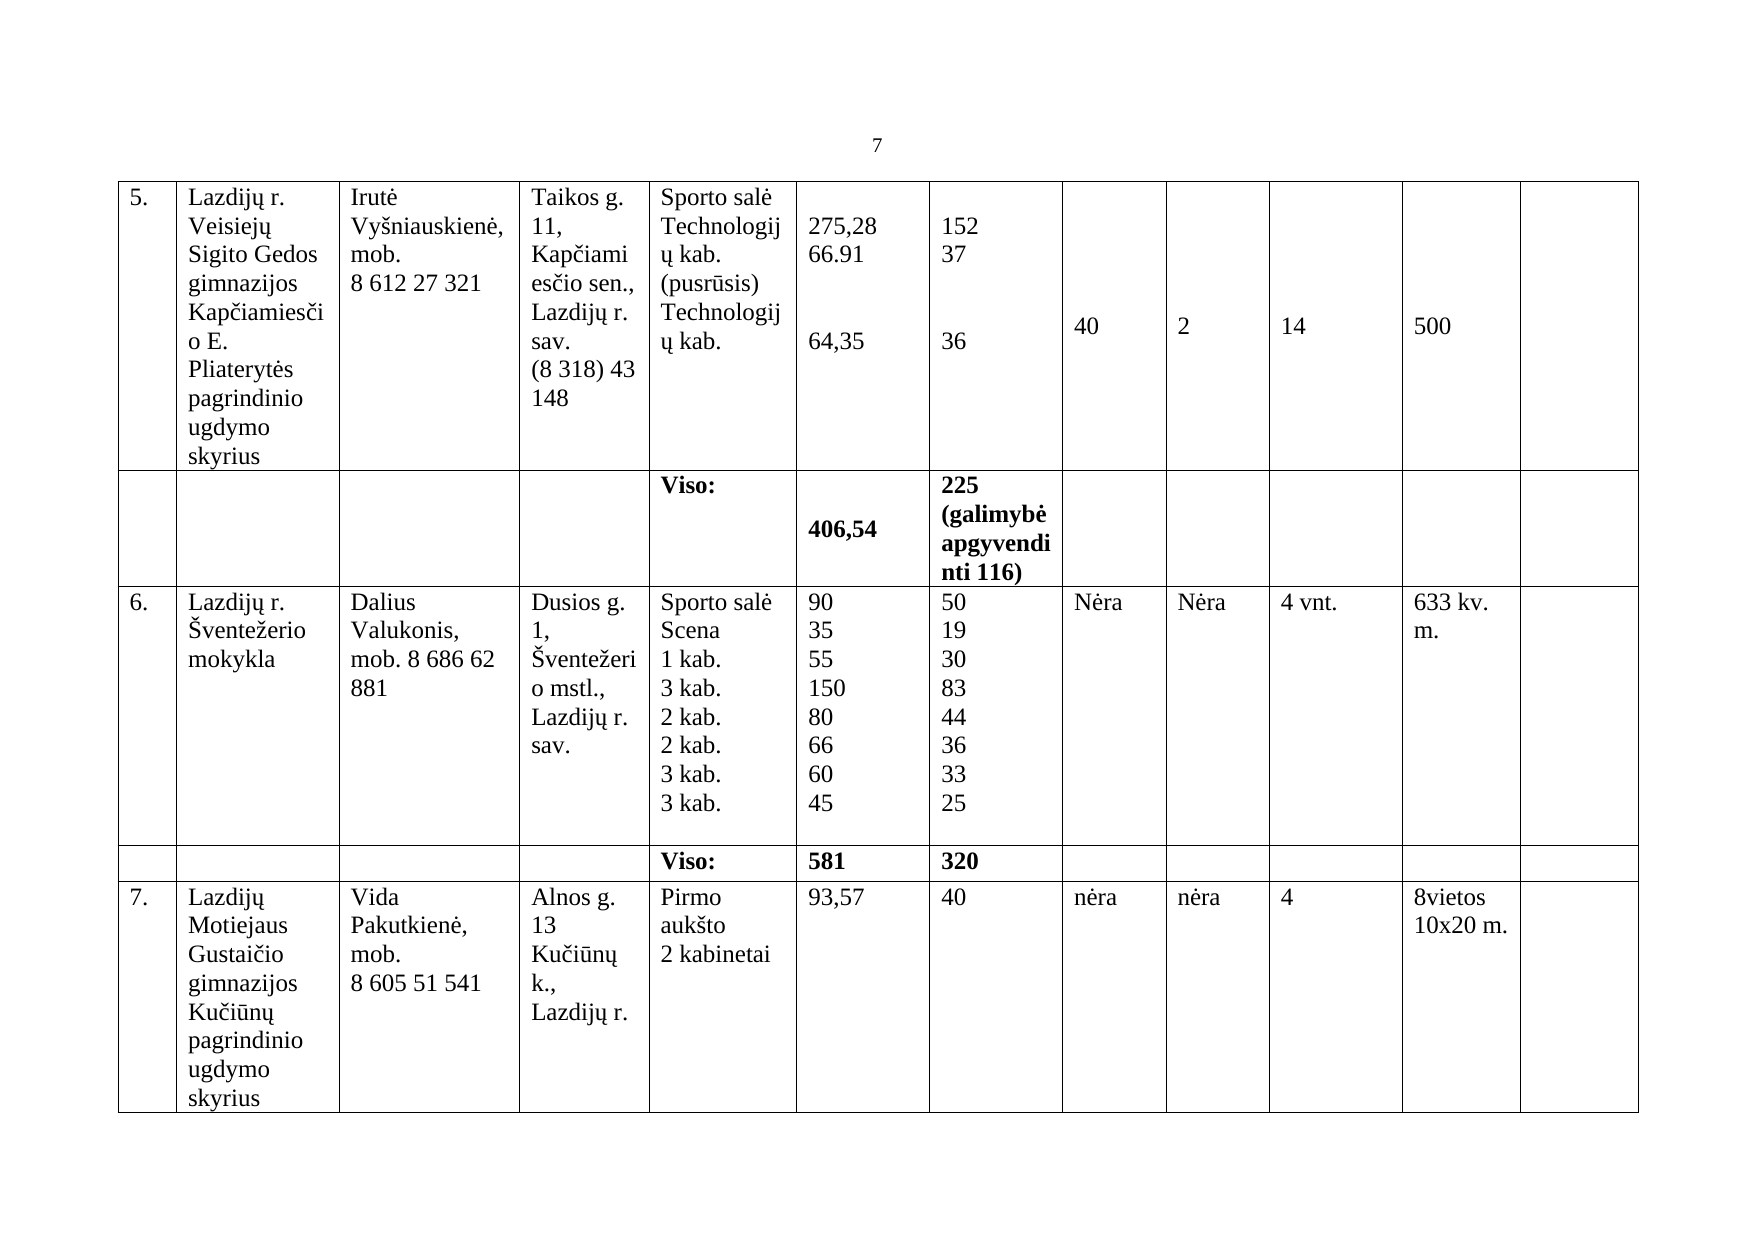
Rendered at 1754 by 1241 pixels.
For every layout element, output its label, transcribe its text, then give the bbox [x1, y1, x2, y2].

table_cell 6. [119, 587, 176, 845]
table_cell 14 [1270, 182, 1402, 469]
table_cell [177, 846, 339, 881]
table_cell Lazdijų r. Šventežerio mokykla [177, 587, 339, 845]
table_cell Pirmo aukšto 2 kabinetai [650, 882, 796, 1112]
table_cell 500 [1403, 182, 1520, 469]
table_cell 225 (galimybė apgyvendinti 116) [930, 471, 1062, 586]
table_cell [119, 471, 176, 586]
table_cell [520, 846, 649, 881]
table_cell 40 [930, 882, 1062, 1112]
table_cell 4 [1270, 882, 1402, 1112]
table_cell [1521, 587, 1638, 845]
table_cell Lazdijų Motiejaus Gustaičio gimnazijos Kučiūnų pagrindinio ugdymo skyrius [177, 882, 339, 1112]
table_cell 2 [1167, 182, 1269, 469]
table_cell [340, 846, 519, 881]
table_cell [1167, 471, 1269, 586]
table_cell Lazdijų r. Veisiejų Sigito Gedos gimnazijos Kapčiamiesčio E. Pliaterytės pagrindinio ugdymo skyrius [177, 182, 339, 469]
table_cell [520, 471, 649, 586]
table_cell Sporto salė Scena 1 kab. 3 kab. 2 kab. 2 kab. 3 kab. 3 kab. [650, 587, 796, 845]
table_cell Irutė Vyšniauskienė, mob. 8 612 27 321 [340, 182, 519, 469]
table_cell 40 [1063, 182, 1166, 469]
table_cell Viso: [650, 846, 796, 881]
table_cell 90 35 55 150 80 66 60 45 [797, 587, 929, 845]
table_cell Sporto salė Technologijų kab. (pusrūsis) Technologijų kab. [650, 182, 796, 469]
table_cell 581 [797, 846, 929, 881]
table_cell 4 vnt. [1270, 587, 1402, 845]
table_cell [1521, 846, 1638, 881]
table_cell [1403, 471, 1520, 586]
table_cell 320 [930, 846, 1062, 881]
table_cell [1270, 471, 1402, 586]
table_cell Viso: [650, 471, 796, 586]
table_cell Vida Pakutkienė, mob. 8 605 51 541 [340, 882, 519, 1112]
table_cell 8vietos 10x20 m. [1403, 882, 1520, 1112]
table_cell 5. [119, 182, 176, 469]
table_cell 7. [119, 882, 176, 1112]
table_cell nėra [1167, 882, 1269, 1112]
table_cell 275,28 66.91 64,35 [797, 182, 929, 469]
table_cell [340, 471, 519, 586]
table_cell Nėra [1167, 587, 1269, 845]
table_cell Dalius Valukonis, mob. 8 686 62 881 [340, 587, 519, 845]
table_cell [1063, 471, 1166, 586]
table_cell [1167, 846, 1269, 881]
table_cell [177, 471, 339, 586]
table_cell [1521, 471, 1638, 586]
table_cell [1063, 846, 1166, 881]
table_cell nėra [1063, 882, 1166, 1112]
table_cell Nėra [1063, 587, 1166, 845]
table_cell 152 37 36 [930, 182, 1062, 469]
table_cell [1270, 846, 1402, 881]
table_cell Dusios g. 1, Šventežerio mstl., Lazdijų r. sav. [520, 587, 649, 845]
table_cell 50 19 30 83 44 36 33 25 [930, 587, 1062, 845]
table_cell 93,57 [797, 882, 929, 1112]
table_cell [1521, 882, 1638, 1112]
table_cell [1521, 182, 1638, 469]
table_cell [119, 846, 176, 881]
table_cell [1403, 846, 1520, 881]
table_cell Taikos g. 11, Kapčiamiesčio sen., Lazdijų r. sav. (8 318) 43 148 [520, 182, 649, 469]
table_cell Alnos g. 13 Kučiūnų k., Lazdijų r. [520, 882, 649, 1112]
table_cell 633 kv. m. [1403, 587, 1520, 845]
table_cell 406,54 [797, 471, 929, 586]
